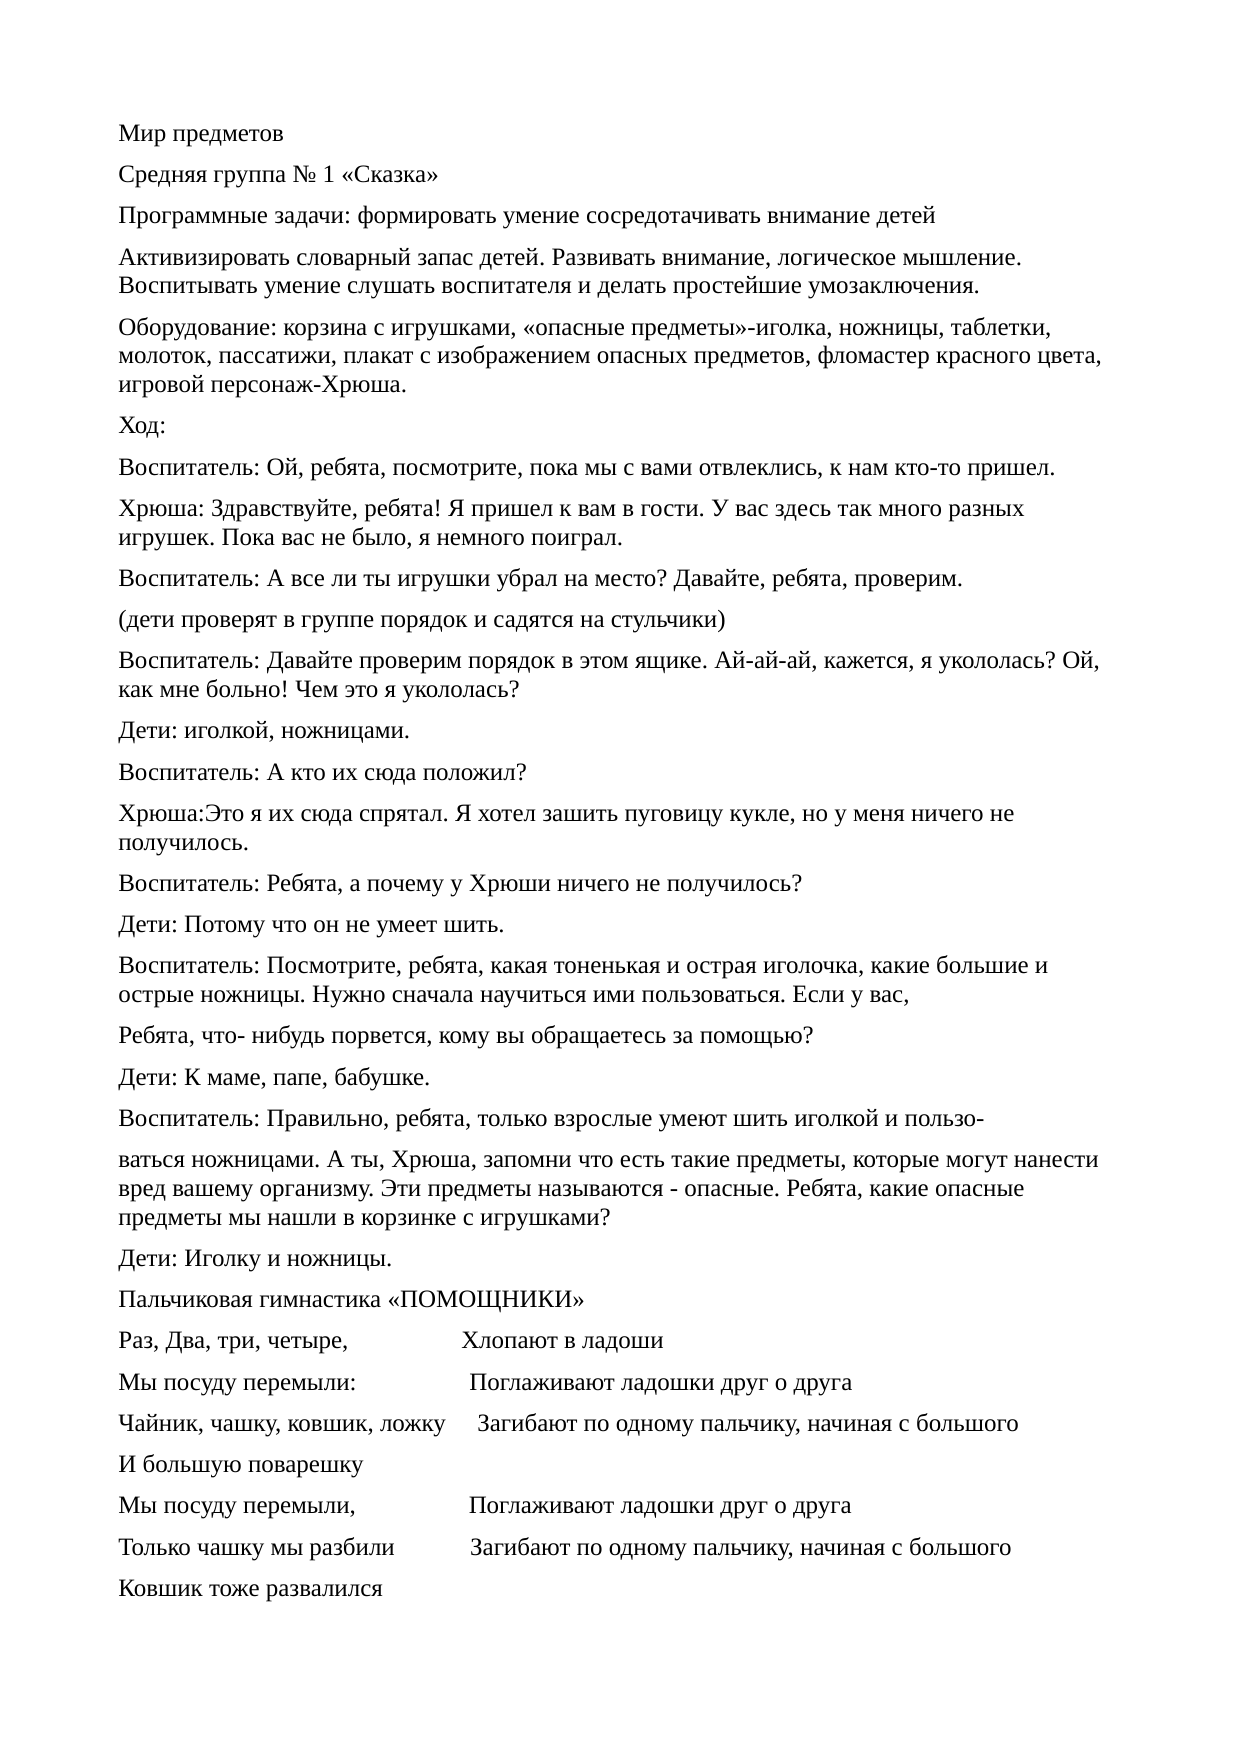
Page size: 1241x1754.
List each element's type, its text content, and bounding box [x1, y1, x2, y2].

text Мир предметов [118, 118, 1122, 147]
text Воспитатель: Правильно, ребята, только взрослые умеют шить иголкой и пользо- [118, 1103, 1122, 1132]
text Хрюша: Здравствуйте, ребята! Я пришел к вам в гости. У вас здесь так много разных игрушек. Пока вас не было, я немного поиграл. [118, 493, 1122, 551]
text Пальчиковая гимнастика «ПОМОЩНИКИ» [118, 1284, 1122, 1313]
text Ход: [118, 411, 1122, 439]
text Программные задачи: формировать умение сосредотачивать внимание детей [118, 201, 1122, 229]
text Ребята, что- нибудь порвется, кому вы обращаетесь за помощью? [118, 1021, 1122, 1049]
text Только чашку мы разбили Загибают по одному пальчику, начиная с большого [118, 1532, 1122, 1561]
text Воспитатель: Давайте проверим порядок в этом ящике. Ай-ай-ай, кажется, я укололась? Ой, как мне больно! Чем это я укололась? [118, 646, 1122, 703]
text ваться ножницами. А ты, Хрюша, запомни что есть такие предметы, которые могут нанести вред вашему организму. Эти предметы называются - опасные. Ребята, какие опасные предметы мы нашли в корзинке с игрушками? [118, 1144, 1122, 1231]
text Активизировать словарный запас детей. Развивать внимание, логическое мышление. Воспитывать умение слушать воспитателя и делать простейшие умозаключения. [118, 242, 1122, 299]
text Воспитатель: Ой, ребята, посмотрите, пока мы с вами отвлеклись, к нам кто-то пришел. [118, 452, 1122, 481]
text Дети: К маме, папе, бабушке. [118, 1062, 1122, 1091]
text Хрюша:Это я их сюда спрятал. Я хотел зашить пуговицу кукле, но у меня ничего не получилось. [118, 798, 1122, 856]
text Мы посуду перемыли: Поглаживают ладошки друг о друга [118, 1367, 1122, 1396]
text Раз, Два, три, четыре, Хлопают в ладоши [118, 1326, 1122, 1354]
text Воспитатель: Ребята, а почему у Хрюши ничего не получилось? [118, 868, 1122, 897]
text Средняя группа № 1 «Сказка» [118, 159, 1122, 188]
text Воспитатель: А все ли ты игрушки убрал на место? Давайте, ребята, проверим. [118, 563, 1122, 592]
text Ковшик тоже развалился [118, 1573, 1122, 1602]
text Воспитатель: Посмотрите, ребята, какая тоненькая и острая иголочка, какие большие и острые ножницы. Нужно сначала научиться ими пользоваться. Если у вас, [118, 951, 1122, 1008]
text Оборудование: корзина с игрушками, «опасные предметы»-иголка, ножницы, таблетки, молоток, пассатижи, плакат с изображением опасных предметов, фломастер красного цвета, игровой персонаж-Хрюша. [118, 312, 1122, 398]
text Воспитатель: А кто их сюда положил? [118, 757, 1122, 786]
text И большую поварешку [118, 1449, 1122, 1478]
text Дети: Потому что он не умеет шить. [118, 909, 1122, 938]
text Дети: Иголку и ножницы. [118, 1243, 1122, 1272]
text Мы посуду перемыли, Поглаживают ладошки друг о друга [118, 1491, 1122, 1519]
text Чайник, чашку, ковшик, ложку Загибают по одному пальчику, начиная с большого [118, 1408, 1122, 1437]
text Дети: иголкой, ножницами. [118, 716, 1122, 744]
text (дети проверят в группе порядок и садятся на стульчики) [118, 604, 1122, 633]
